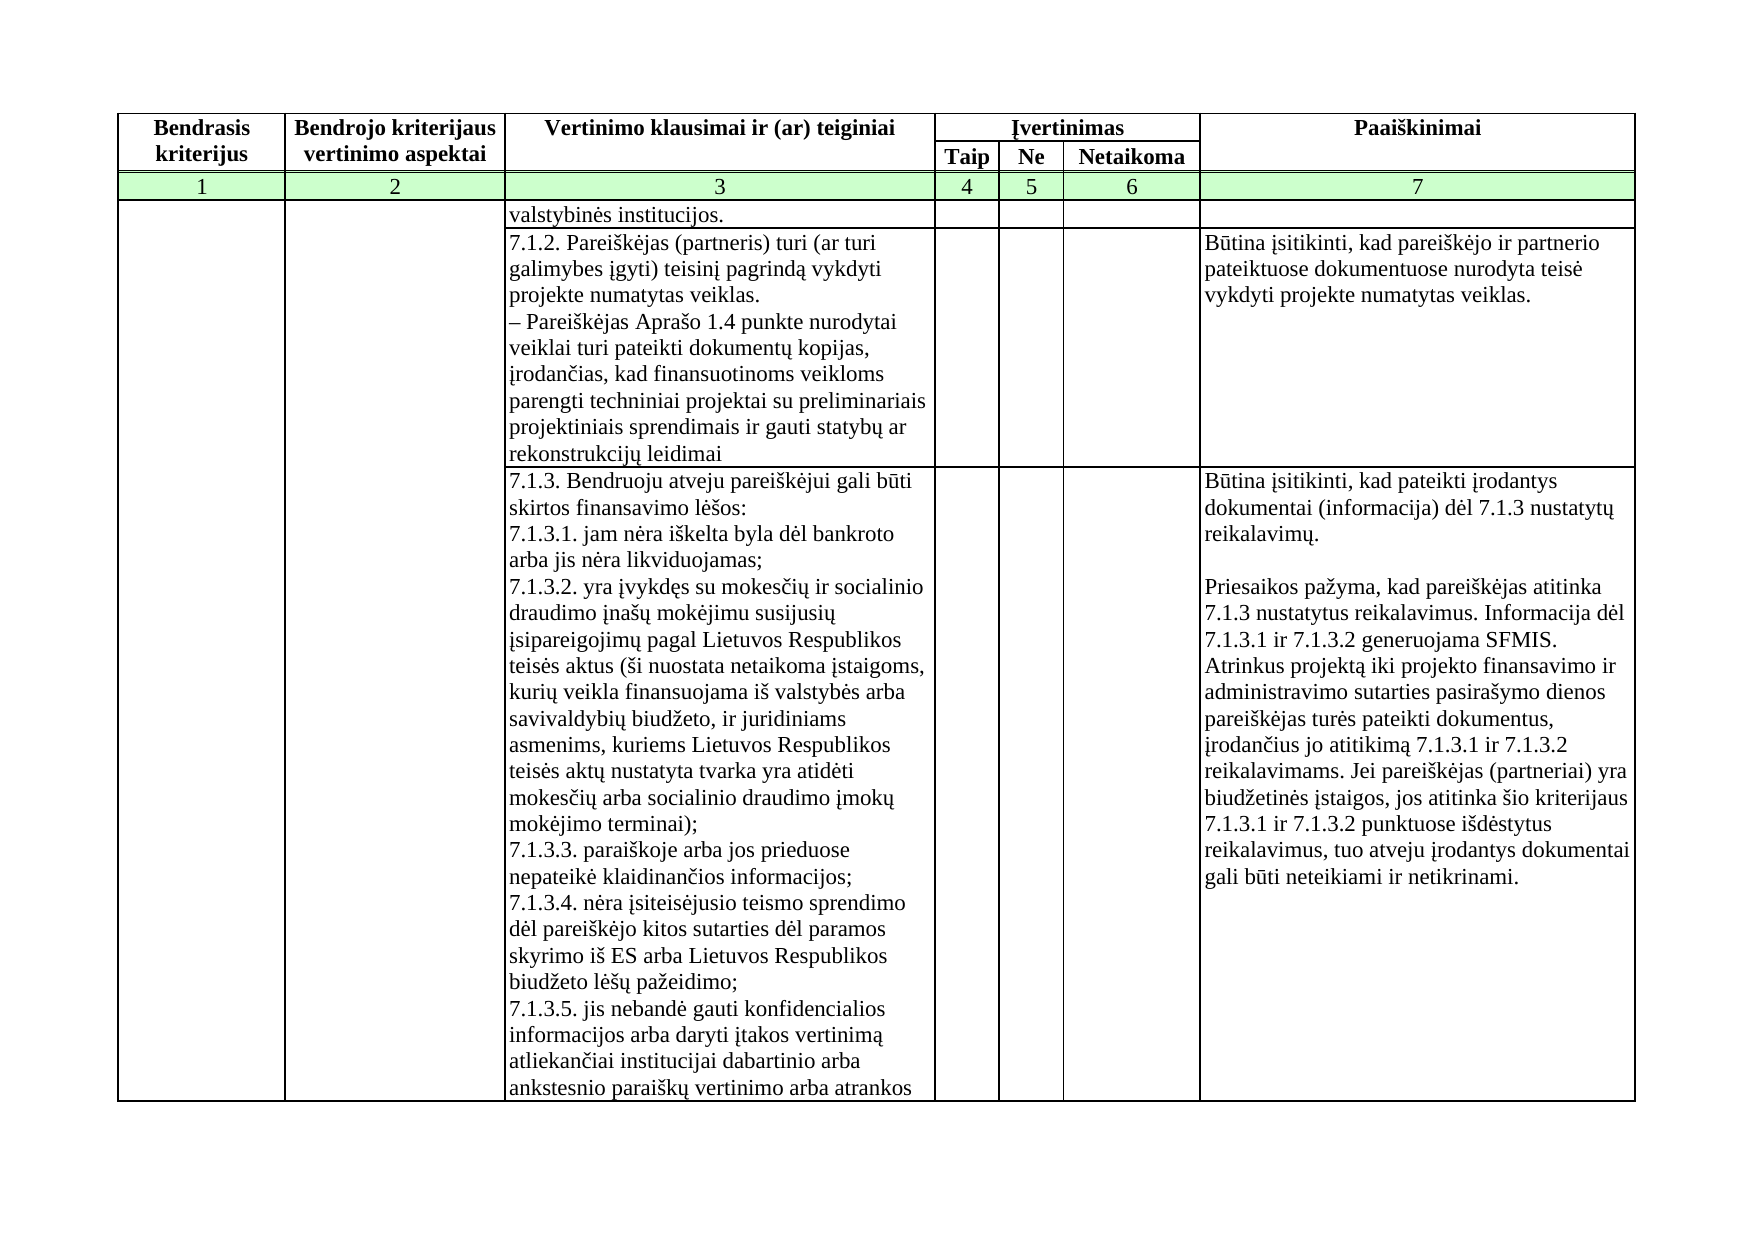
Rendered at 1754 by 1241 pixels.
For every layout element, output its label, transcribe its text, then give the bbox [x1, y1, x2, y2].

table_cell Būtina įsitikinti, kad pareiškėjo ir partnerio pateiktuose dokumentuose nurodyta teisė vykdyti projekte numatytas veiklas. [1201, 229, 1634, 466]
table_cell 7 [1201, 173, 1634, 199]
table_cell valstybinės institucijos. [506, 201, 934, 227]
table_cell [286, 201, 504, 1100]
table_cell [936, 468, 998, 1100]
table_cell [119, 201, 284, 1100]
table_cell [1000, 229, 1063, 466]
table_header Bendrojo kriterijaus vertinimo aspektai [286, 114, 504, 170]
table_cell 1 [119, 173, 284, 199]
table_cell 4 [936, 173, 998, 199]
table_cell [1000, 201, 1063, 227]
table_header Bendrasis kriterijus [119, 114, 284, 170]
table_cell [936, 229, 998, 466]
table_cell [1064, 201, 1199, 227]
table_cell [1201, 201, 1634, 227]
table_header Paaiškinimai [1201, 114, 1634, 170]
table_cell Ne [1000, 142, 1063, 170]
table_header Įvertinimas [936, 114, 1199, 140]
table_cell Būtina įsitikinti, kad pateikti įrodantys dokumentai (informacija) dėl 7.1.3 nustatytų reikalavimų. Priesaikos pažyma, kad pareiškėjas atitinka 7.1.3 nustatytus reikalavimus. Informacija dėl 7.1.3.1 ir 7.1.3.2 generuojama SFMIS. Atrinkus projektą iki projekto finansavimo ir administravimo sutarties pasirašymo dienos pareiškėjas turės pateikti dokumentus, įrodančius jo atitikimą 7.1.3.1 ir 7.1.3.2 reikalavimams. Jei pareiškėjas (partneriai) yra biudžetinės įstaigos, jos atitinka šio kriterijaus 7.1.3.1 ir 7.1.3.2 punktuose išdėstytus reikalavimus, tuo atveju įrodantys dokumentai gali būti neteikiami ir netikrinami. [1201, 468, 1634, 1100]
table_cell 3 [506, 173, 934, 199]
table_cell 5 [1000, 173, 1063, 199]
table_cell [1000, 468, 1063, 1100]
table_cell Netaikoma [1064, 142, 1199, 170]
table_cell 2 [286, 173, 504, 199]
table_cell Taip [936, 142, 998, 170]
table_header Vertinimo klausimai ir (ar) teiginiai [506, 114, 934, 170]
table_cell 6 [1064, 173, 1199, 199]
table_cell [1064, 229, 1199, 466]
table_cell 7.1.2. Pareiškėjas (partneris) turi (ar turi galimybes įgyti) teisinį pagrindą vykdyti projekte numatytas veiklas. – Pareiškėjas Aprašo 1.4 punkte nurodytai veiklai turi pateikti dokumentų kopijas, įrodančias, kad finansuotinoms veikloms parengti techniniai projektai su preliminariais projektiniais sprendimais ir gauti statybų ar rekonstrukcijų leidimai [506, 229, 934, 466]
table_cell [936, 201, 998, 227]
table_cell 7.1.3. Bendruoju atveju pareiškėjui gali būti skirtos finansavimo lėšos: 7.1.3.1. jam nėra iškelta byla dėl bankroto arba jis nėra likviduojamas; 7.1.3.2. yra įvykdęs su mokesčių ir socialinio draudimo įnašų mokėjimu susijusių įsipareigojimų pagal Lietuvos Respublikos teisės aktus (ši nuostata netaikoma įstaigoms, kurių veikla finansuojama iš valstybės arba savivaldybių biudžeto, ir juridiniams asmenims, kuriems Lietuvos Respublikos teisės aktų nustatyta tvarka yra atidėti mokesčių arba socialinio draudimo įmokų mokėjimo terminai); 7.1.3.3. paraiškoje arba jos prieduose nepateikė klaidinančios informacijos; 7.1.3.4. nėra įsiteisėjusio teismo sprendimo dėl pareiškėjo kitos sutarties dėl paramos skyrimo iš ES arba Lietuvos Respublikos biudžeto lėšų pažeidimo; 7.1.3.5. jis nebandė gauti konfidencialios informacijos arba daryti įtakos vertinimą atliekančiai institucijai dabartinio arba ankstesnio paraiškų vertinimo arba atrankos [506, 468, 934, 1100]
table_cell [1064, 468, 1199, 1100]
